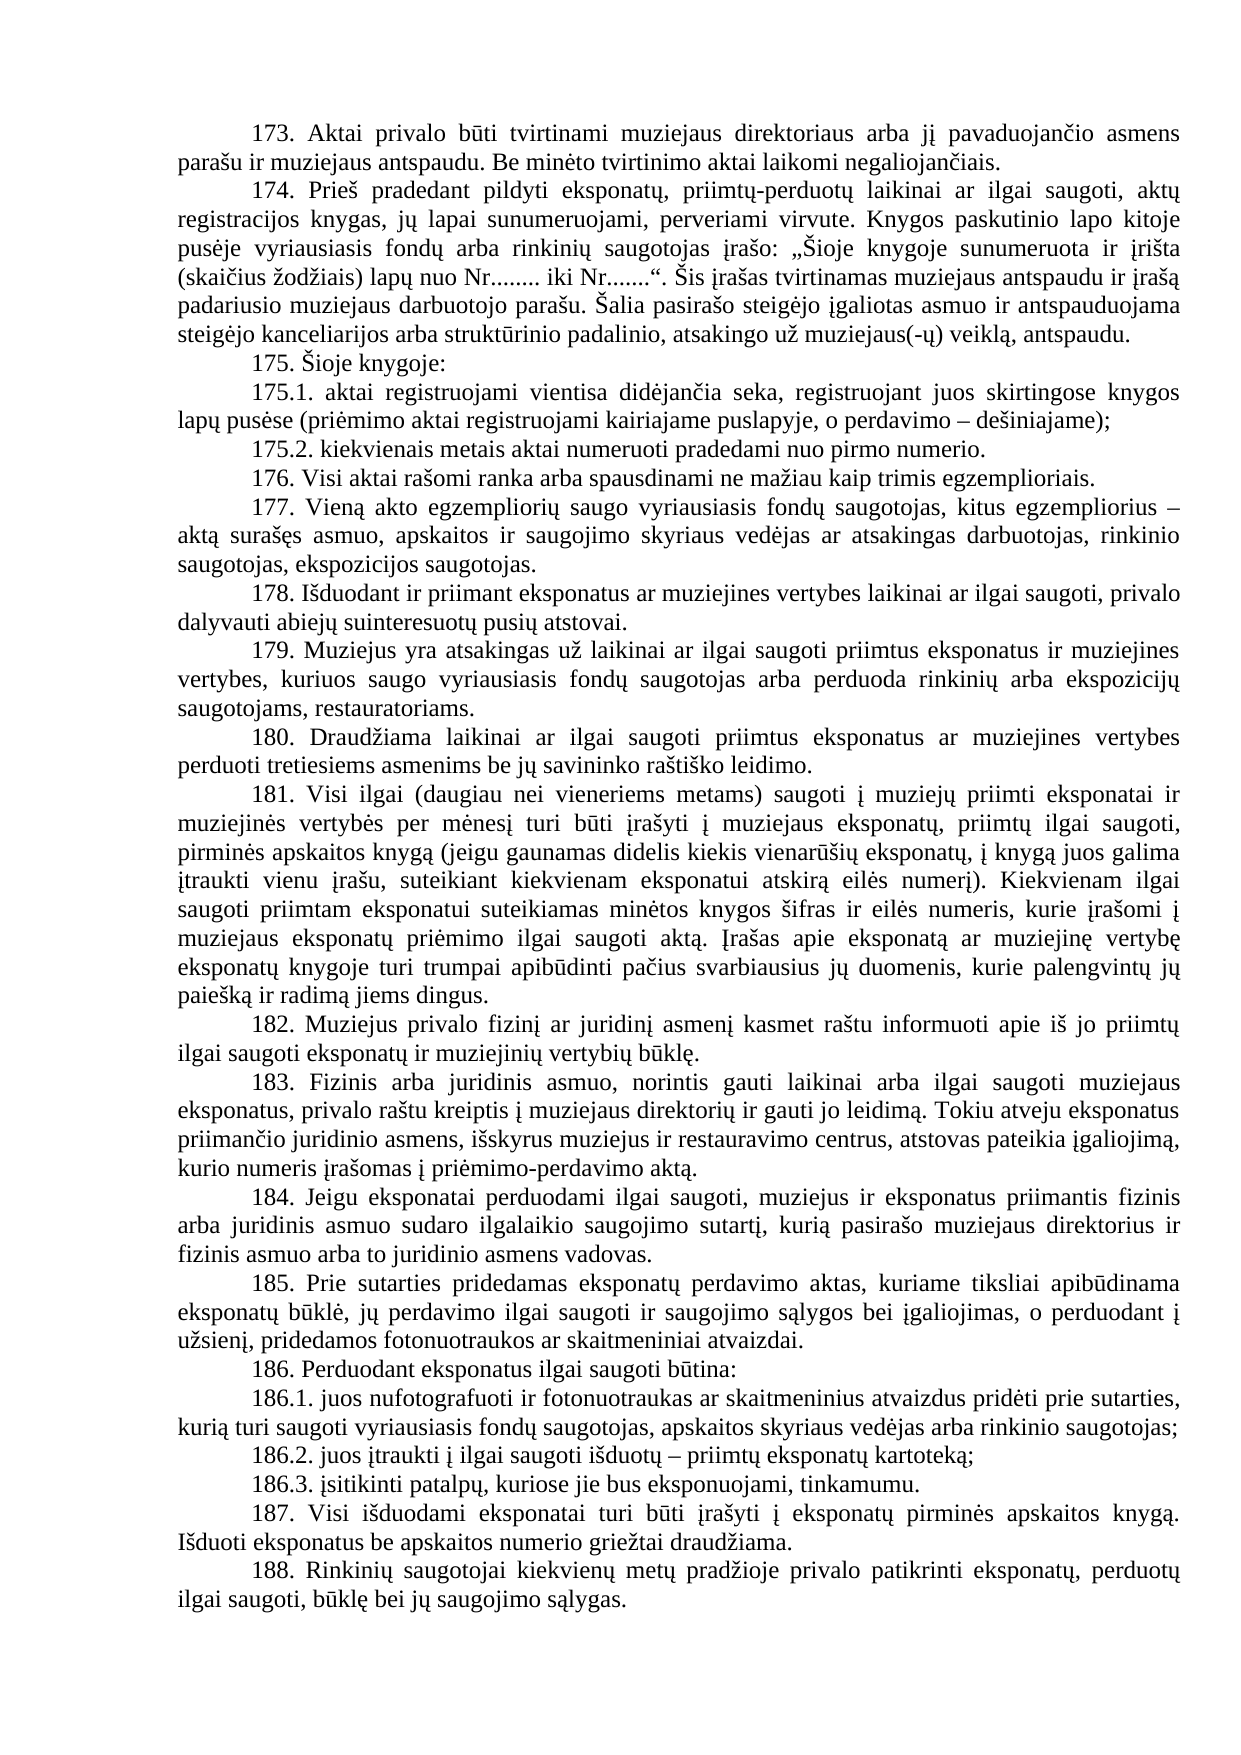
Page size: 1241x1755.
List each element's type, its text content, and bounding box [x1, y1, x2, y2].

text 176. Visi aktai rašomi ranka arba spausdinami ne mažiau kaip trimis egzemplioriais. [177, 463, 1181, 492]
text 178. Išduodant ir priimant eksponatus ar muziejines vertybes laikinai ar ilgai saugoti, privalo dalyvauti abiejų suinteresuotų pusių atstovai. [177, 578, 1181, 636]
text 174. Prieš pradedant pildyti eksponatų, priimtų-perduotų laikinai ar ilgai saugoti, aktų registracijos knygas, jų lapai sunumeruojami, perveriami virvute. Knygos paskutinio lapo kitoje pusėje vyriausiasis fondų arba rinkinių saugotojas įrašo: „Šioje knygoje sunumeruota ir įrišta (skaičius žodžiais) lapų nuo Nr........ iki Nr.......“. Šis įrašas tvirtinamas muziejaus antspaudu ir įrašą padariusio muziejaus darbuotojo parašu. Šalia pasirašo steigėjo įgaliotas asmuo ir antspauduojama steigėjo kanceliarijos arba struktūrinio padalinio, atsakingo už muziejaus(-ų) veiklą, antspaudu. [177, 176, 1181, 348]
text 186.1. juos nufotografuoti ir fotonuotraukas ar skaitmeninius atvaizdus pridėti prie sutarties, kurią turi saugoti vyriausiasis fondų saugotojas, apskaitos skyriaus vedėjas arba rinkinio saugotojas; [177, 1383, 1181, 1441]
text 181. Visi ilgai (daugiau nei vieneriems metams) saugoti į muziejų priimti eksponatai ir muziejinės vertybės per mėnesį turi būti įrašyti į muziejaus eksponatų, priimtų ilgai saugoti, pirminės apskaitos knygą (jeigu gaunamas didelis kiekis vienarūšių eksponatų, į knygą juos galima įtraukti vienu įrašu, suteikiant kiekvienam eksponatui atskirą eilės numerį). Kiekvienam ilgai saugoti priimtam eksponatui suteikiamas minėtos knygos šifras ir eilės numeris, kurie įrašomi į muziejaus eksponatų priėmimo ilgai saugoti aktą. Įrašas apie eksponatą ar muziejinę vertybę eksponatų knygoje turi trumpai apibūdinti pačius svarbiausius jų duomenis, kurie palengvintų jų paiešką ir radimą jiems dingus. [177, 779, 1181, 1009]
text 180. Draudžiama laikinai ar ilgai saugoti priimtus eksponatus ar muziejines vertybes perduoti tretiesiems asmenims be jų savininko raštiško leidimo. [177, 722, 1181, 779]
text 186.2. juos įtraukti į ilgai saugoti išduotų – priimtų eksponatų kartoteką; [177, 1441, 1181, 1469]
text 183. Fizinis arba juridinis asmuo, norintis gauti laikinai arba ilgai saugoti muziejaus eksponatus, privalo raštu kreiptis į muziejaus direktorių ir gauti jo leidimą. Tokiu atveju eksponatus priimančio juridinio asmens, išskyrus muziejus ir restauravimo centrus, atstovas pateikia įgaliojimą, kurio numeris įrašomas į priėmimo-perdavimo aktą. [177, 1067, 1181, 1182]
text 187. Visi išduodami eksponatai turi būti įrašyti į eksponatų pirminės apskaitos knygą. Išduoti eksponatus be apskaitos numerio griežtai draudžiama. [177, 1498, 1181, 1556]
text 188. Rinkinių saugotojai kiekvienų metų pradžioje privalo patikrinti eksponatų, perduotų ilgai saugoti, būklę bei jų saugojimo sąlygas. [177, 1556, 1181, 1613]
text 177. Vieną akto egzempliorių saugo vyriausiasis fondų saugotojas, kitus egzempliorius – aktą surašęs asmuo, apskaitos ir saugojimo skyriaus vedėjas ar atsakingas darbuotojas, rinkinio saugotojas, ekspozicijos saugotojas. [177, 492, 1181, 578]
text 175. Šioje knygoje: [177, 348, 1181, 377]
text 173. Aktai privalo būti tvirtinami muziejaus direktoriaus arba jį pavaduojančio asmens parašu ir muziejaus antspaudu. Be minėto tvirtinimo aktai laikomi negaliojančiais. [177, 118, 1181, 176]
text 179. Muziejus yra atsakingas už laikinai ar ilgai saugoti priimtus eksponatus ir muziejines vertybes, kuriuos saugo vyriausiasis fondų saugotojas arba perduoda rinkinių arba ekspozicijų saugotojams, restauratoriams. [177, 636, 1181, 722]
text 186.3. įsitikinti patalpų, kuriose jie bus eksponuojami, tinkamumu. [177, 1469, 1181, 1498]
text 182. Muziejus privalo fizinį ar juridinį asmenį kasmet raštu informuoti apie iš jo priimtų ilgai saugoti eksponatų ir muziejinių vertybių būklę. [177, 1009, 1181, 1067]
text 184. Jeigu eksponatai perduodami ilgai saugoti, muziejus ir eksponatus priimantis fizinis arba juridinis asmuo sudaro ilgalaikio saugojimo sutartį, kurią pasirašo muziejaus direktorius ir fizinis asmuo arba to juridinio asmens vadovas. [177, 1182, 1181, 1268]
text 185. Prie sutarties pridedamas eksponatų perdavimo aktas, kuriame tiksliai apibūdinama eksponatų būklė, jų perdavimo ilgai saugoti ir saugojimo sąlygos bei įgaliojimas, o perduodant į užsienį, pridedamos fotonuotraukos ar skaitmeniniai atvaizdai. [177, 1268, 1181, 1354]
text 186. Perduodant eksponatus ilgai saugoti būtina: [177, 1354, 1181, 1383]
text 175.1. aktai registruojami vientisa didėjančia seka, registruojant juos skirtingose knygos lapų pusėse (priėmimo aktai registruojami kairiajame puslapyje, o perdavimo – dešiniajame); [177, 377, 1181, 434]
text 175.2. kiekvienais metais aktai numeruoti pradedami nuo pirmo numerio. [177, 434, 1181, 463]
